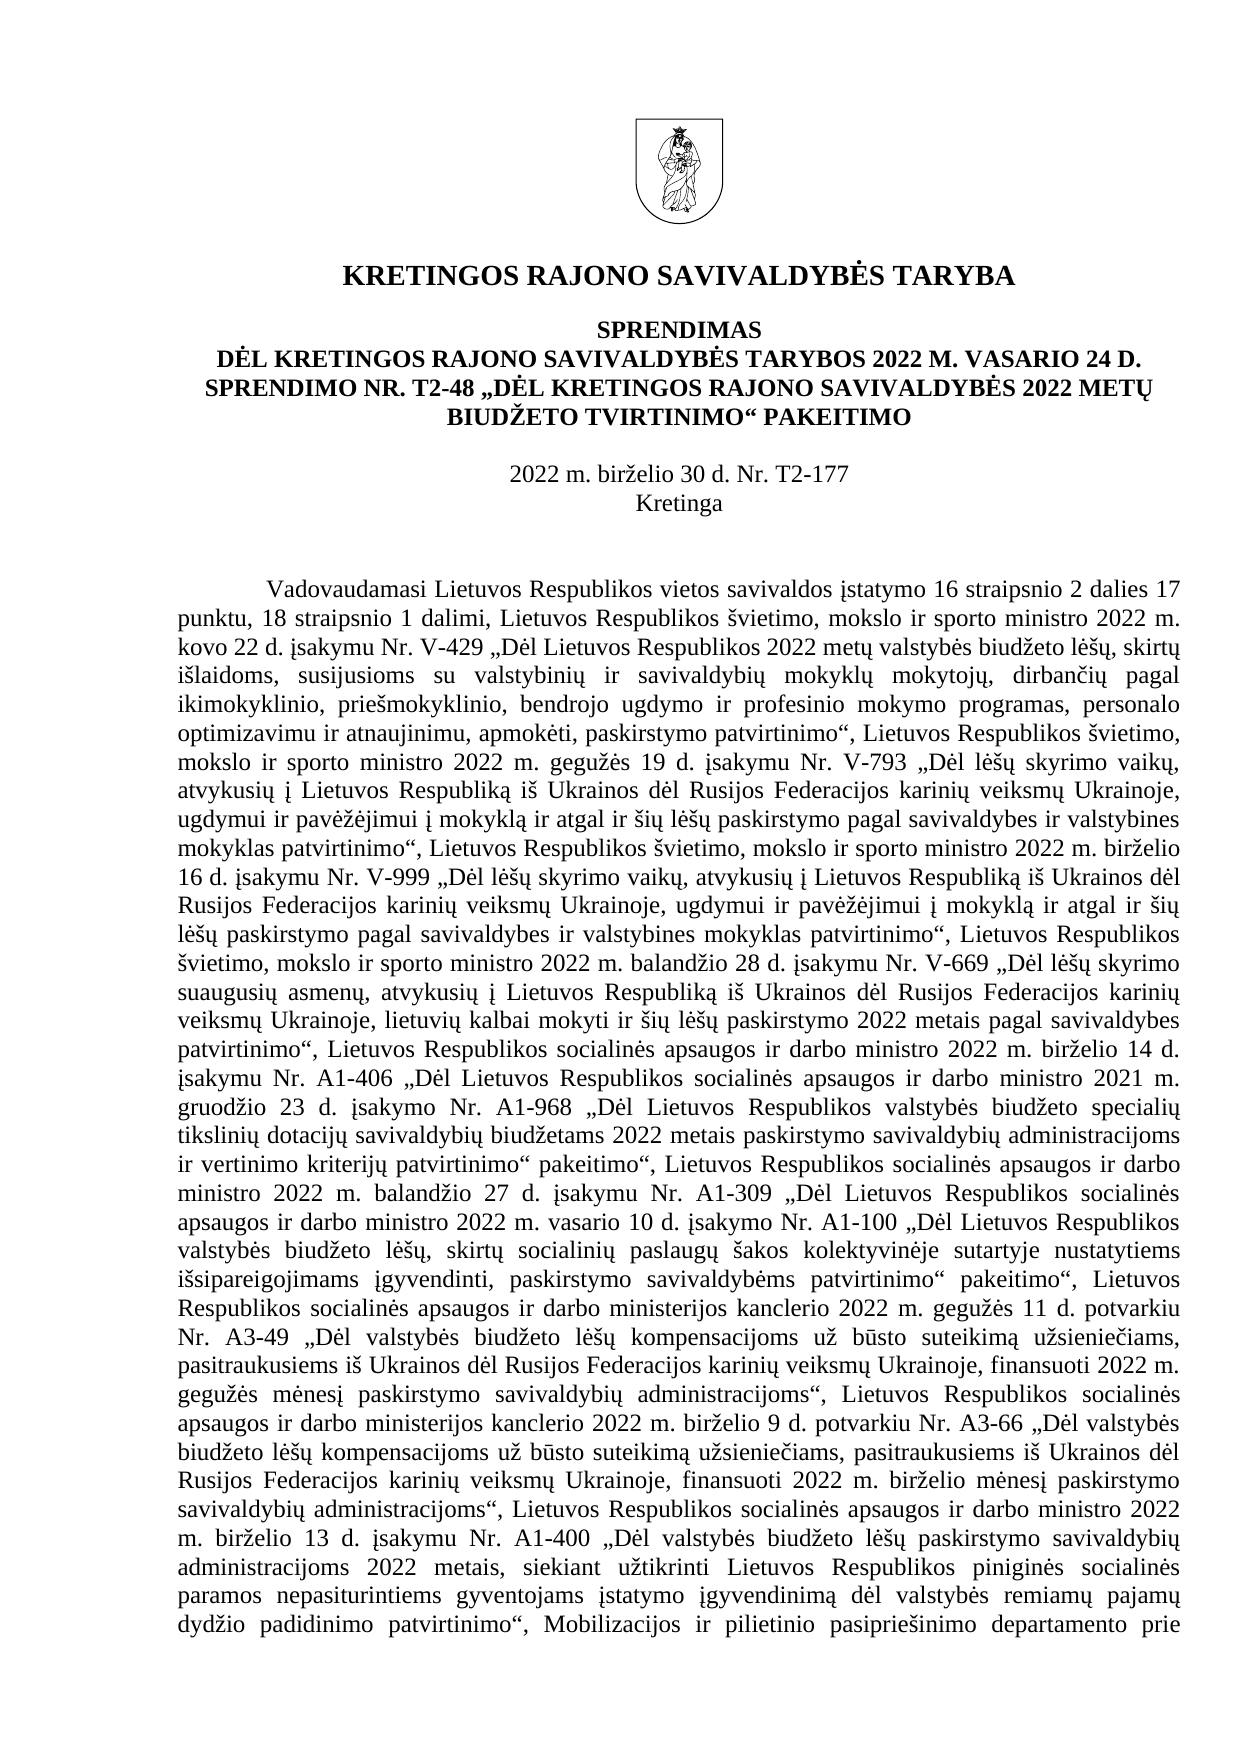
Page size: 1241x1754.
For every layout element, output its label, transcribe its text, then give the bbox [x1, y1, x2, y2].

text Dėl kretingos rajono savivaldybės TARYBOS 2022 M. VASARIO 24 D. SPRENDIMO NR. T2-48 „DĖL KRETINGOS RAJONO SAVIVALDYBĖS 2022 METŲ BIUDŽETO TVIRTINIMO“ pAkeitIMO [177, 344, 1181, 430]
text Vadovaudamasi Lietuvos Respublikos vietos savivaldos įstatymo 16 straipsnio 2 dalies 17 punktu, 18 straipsnio 1 dalimi, Lietuvos Respublikos švietimo, mokslo ir sporto ministro 2022 m. kovo 22 d. įsakymu Nr. V-429 „Dėl Lietuvos Respublikos 2022 metų valstybės biudžeto lėšų, skirtų išlaidoms, susijusioms su valstybinių ir savivaldybių mokyklų mokytojų, dirbančių pagal ikimokyklinio, priešmokyklinio, bendrojo ugdymo ir profesinio mokymo programas, personalo optimizavimu ir atnaujinimu, apmokėti, paskirstymo patvirtinimo“, Lietuvos Respublikos švietimo, mokslo ir sporto ministro 2022 m. gegužės 19 d. įsakymu Nr. V-793 „Dėl lėšų skyrimo vaikų, atvykusių į Lietuvos Respubliką iš Ukrainos dėl Rusijos Federacijos karinių veiksmų Ukrainoje, ugdymui ir pavėžėjimui į mokyklą ir atgal ir šių lėšų paskirstymo pagal savivaldybes ir valstybines mokyklas patvirtinimo“, Lietuvos Respublikos švietimo, mokslo ir sporto ministro 2022 m. birželio 16 d. įsakymu Nr. V-999 „Dėl lėšų skyrimo vaikų, atvykusių į Lietuvos Respubliką iš Ukrainos dėl Rusijos Federacijos karinių veiksmų Ukrainoje, ugdymui ir pavėžėjimui į mokyklą ir atgal ir šių lėšų paskirstymo pagal savivaldybes ir valstybines mokyklas patvirtinimo“, Lietuvos Respublikos švietimo, mokslo ir sporto ministro 2022 m. balandžio 28 d. įsakymu Nr. V-669 „Dėl lėšų skyrimo suaugusių asmenų, atvykusių į Lietuvos Respubliką iš Ukrainos dėl Rusijos Federacijos karinių veiksmų Ukrainoje, lietuvių kalbai mokyti ir šių lėšų paskirstymo 2022 metais pagal savivaldybes patvirtinimo“, Lietuvos Respublikos socialinės apsaugos ir darbo ministro 2022 m. birželio 14 d. įsakymu Nr. A1-406 „Dėl Lietuvos Respublikos socialinės apsaugos ir darbo ministro 2021 m. gruodžio 23 d. įsakymo Nr. A1-968 „Dėl Lietuvos Respublikos valstybės biudžeto specialių tikslinių dotacijų savivaldybių biudžetams 2022 metais paskirstymo savivaldybių administracijoms ir vertinimo kriterijų patvirtinimo“ pakeitimo“, Lietuvos Respublikos socialinės apsaugos ir darbo ministro 2022 m. balandžio 27 d. įsakymu Nr. A1-309 „Dėl Lietuvos Respublikos socialinės apsaugos ir darbo ministro 2022 m. vasario 10 d. įsakymo Nr. A1-100 „Dėl Lietuvos Respublikos valstybės biudžeto lėšų, skirtų socialinių paslaugų šakos kolektyvinėje sutartyje nustatytiems išsipareigojimams įgyvendinti, paskirstymo savivaldybėms patvirtinimo“ pakeitimo“, Lietuvos Respublikos socialinės apsaugos ir darbo ministerijos kanclerio 2022 m. gegužės 11 d. potvarkiu Nr. A3-49 „Dėl valstybės biudžeto lėšų kompensacijoms už būsto suteikimą užsieniečiams, pasitraukusiems iš Ukrainos dėl Rusijos Federacijos karinių veiksmų Ukrainoje, finansuoti 2022 m. gegužės mėnesį paskirstymo savivaldybių administracijoms“, Lietuvos Respublikos socialinės apsaugos ir darbo ministerijos kanclerio 2022 m. birželio 9 d. potvarkiu Nr. A3-66 „Dėl valstybės biudžeto lėšų kompensacijoms už būsto suteikimą užsieniečiams, pasitraukusiems iš Ukrainos dėl Rusijos Federacijos karinių veiksmų Ukrainoje, finansuoti 2022 m. birželio mėnesį paskirstymo savivaldybių administracijoms“, Lietuvos Respublikos socialinės apsaugos ir darbo ministro 2022 m. birželio 13 d. įsakymu Nr. A1-400 „Dėl valstybės biudžeto lėšų paskirstymo savivaldybių administracijoms 2022 metais, siekiant užtikrinti Lietuvos Respublikos piniginės socialinės paramos nepasiturintiems gyventojams įstatymo įgyvendinimą dėl valstybės remiamų pajamų dydžio padidinimo patvirtinimo“, Mobilizacijos ir pilietinio pasipriešinimo departamento prie [177, 574, 1181, 1638]
text Kretinga [177, 488, 1181, 517]
text Kretingos rajono savivaldybės taryba [177, 258, 1181, 291]
text 2022 m. birželio 30 d. Nr. T2-177 [177, 459, 1181, 488]
text Sprendimas [177, 315, 1181, 344]
